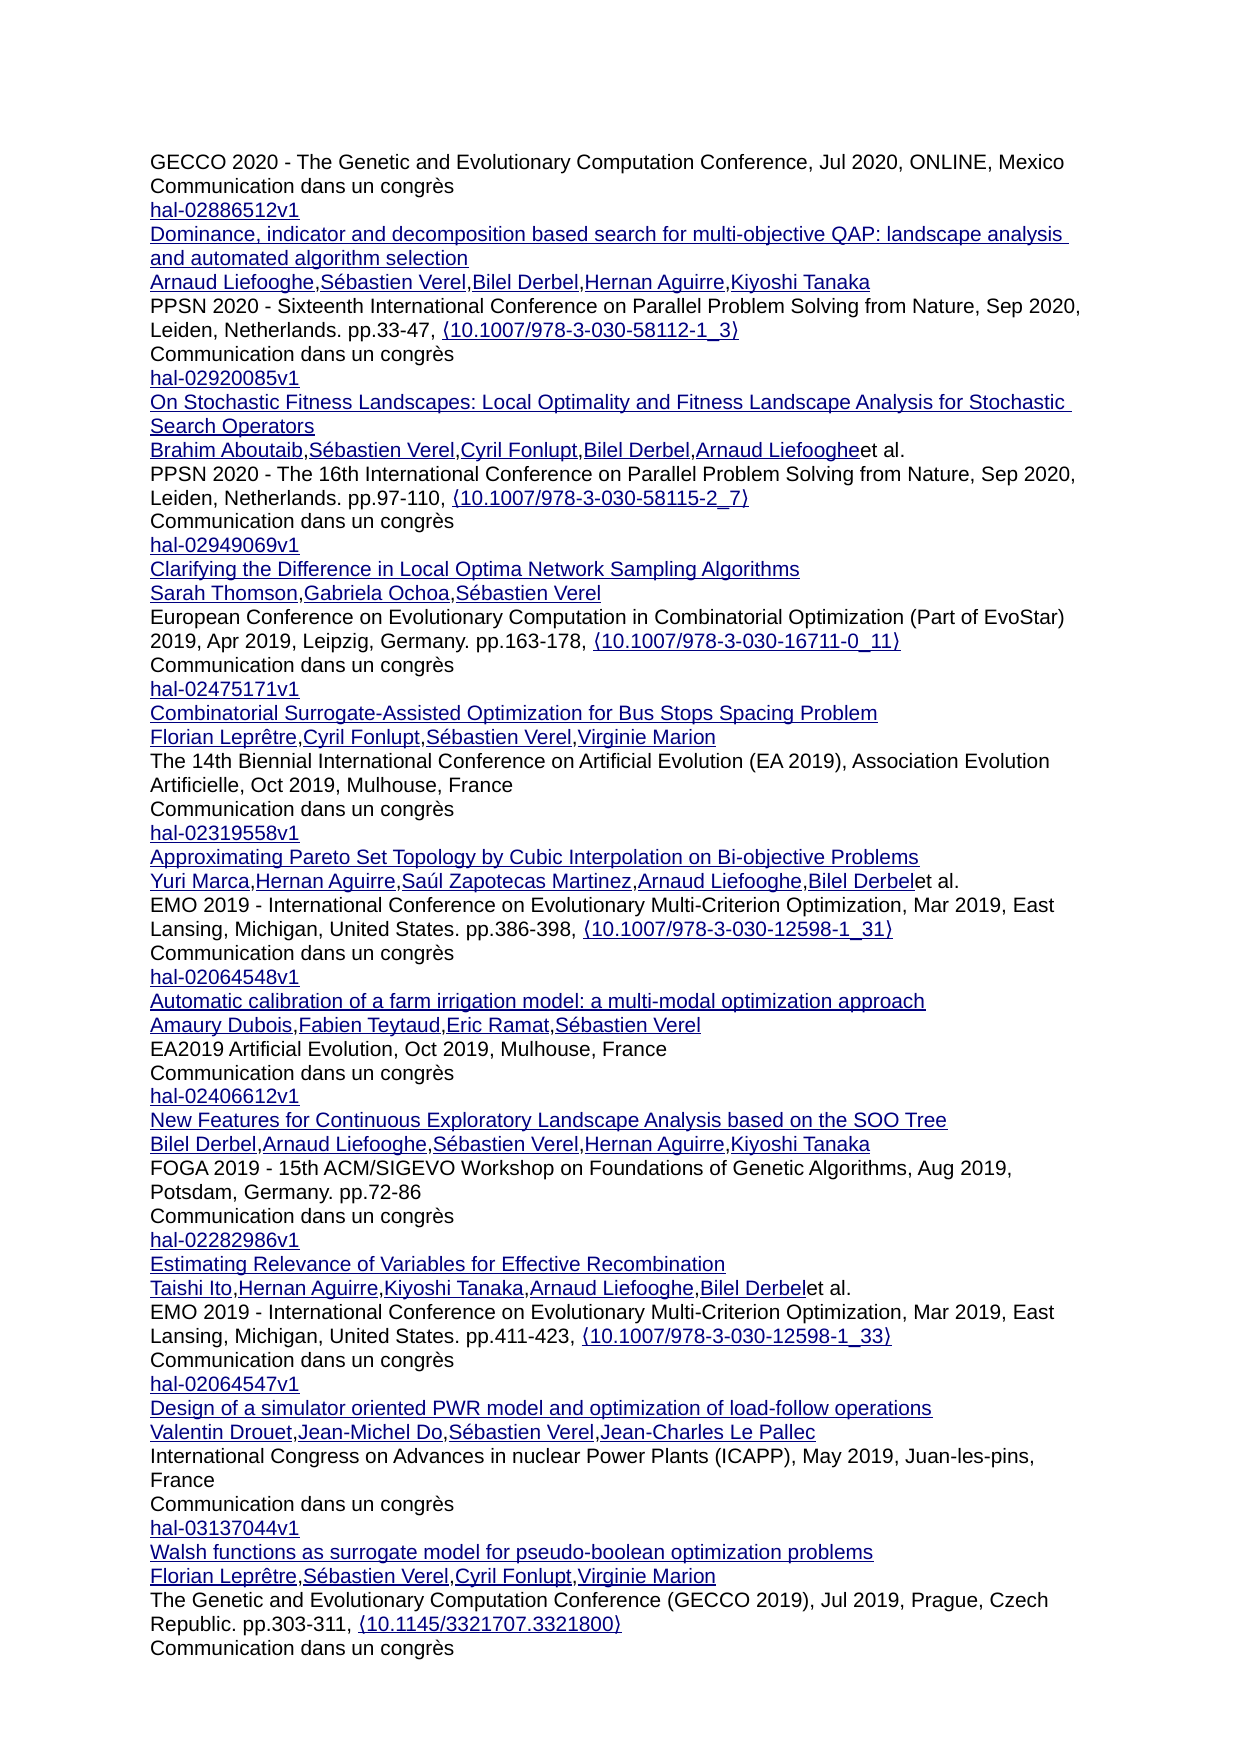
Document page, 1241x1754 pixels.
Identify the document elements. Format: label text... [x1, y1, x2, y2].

table_cell Automatic calibration of a farm irrigation model: a multi-modal optimization approach Amaury Dubois,Fabien Teytaud,Eric Ramat,Sébastien Verel EA2019 Artificial Evolution, Oct 2019, Mulhouse, France Communication dans un congrès hal-02406612v1 [150, 989, 1090, 1108]
table_cell Approximating Pareto Set Topology by Cubic Interpolation on Bi-objective Problems Yuri Marca,Hernan Aguirre,Saúl Zapotecas Martinez,Arnaud Liefooghe,Bilel Derbelet al. EMO 2019 - International Conference on Evolutionary Multi-Criterion Optimization, Mar 2019, East Lansing, Michigan, United States. pp.386-398, ⟨10.1007/978-3-030-12598-1_31⟩ Communication dans un congrès hal-02064548v1 [150, 845, 1090, 988]
table_cell Design of a simulator oriented PWR model and optimization of load-follow operations Valentin Drouet,Jean-Michel Do,Sébastien Verel,Jean-Charles Le Pallec International Congress on Advances in nuclear Power Plants (ICAPP), May 2019, Juan-les-pins, France Communication dans un congrès hal-03137044v1 [150, 1396, 1090, 1539]
table_cell Clarifying the Difference in Local Optima Network Sampling Algorithms Sarah Thomson,Gabriela Ochoa,Sébastien Verel European Conference on Evolutionary Computation in Combinatorial Optimization (Part of EvoStar) 2019, Apr 2019, Leipzig, Germany. pp.163-178, ⟨10.1007/978-3-030-16711-0_11⟩ Communication dans un congrès hal-02475171v1 [150, 557, 1090, 701]
table_cell Combinatorial Surrogate-Assisted Optimization for Bus Stops Spacing Problem Florian Leprêtre,Cyril Fonlupt,Sébastien Verel,Virginie Marion The 14th Biennial International Conference on Artificial Evolution (EA 2019), Association Evolution Artificielle, Oct 2019, Mulhouse, France Communication dans un congrès hal-02319558v1 [150, 701, 1090, 845]
table_cell New Features for Continuous Exploratory Landscape Analysis based on the SOO Tree Bilel Derbel,Arnaud Liefooghe,Sébastien Verel,Hernan Aguirre,Kiyoshi Tanaka FOGA 2019 - 15th ACM/SIGEVO Workshop on Foundations of Genetic Algorithms, Aug 2019, Potsdam, Germany. pp.72-86 Communication dans un congrès hal-02282986v1 [150, 1108, 1090, 1252]
table_cell GECCO 2020 - The Genetic and Evolutionary Computation Conference, Jul 2020, ONLINE, Mexico Communication dans un congrès hal-02886512v1 [150, 150, 1090, 222]
table_cell Estimating Relevance of Variables for Effective Recombination Taishi Ito,Hernan Aguirre,Kiyoshi Tanaka,Arnaud Liefooghe,Bilel Derbelet al. EMO 2019 - International Conference on Evolutionary Multi-Criterion Optimization, Mar 2019, East Lansing, Michigan, United States. pp.411-423, ⟨10.1007/978-3-030-12598-1_33⟩ Communication dans un congrès hal-02064547v1 [150, 1252, 1090, 1396]
table_cell On Stochastic Fitness Landscapes: Local Optimality and Fitness Landscape Analysis for Stochastic Search Operators Brahim Aboutaib,Sébastien Verel,Cyril Fonlupt,Bilel Derbel,Arnaud Liefoogheet al. PPSN 2020 - The 16th International Conference on Parallel Problem Solving from Nature, Sep 2020, Leiden, Netherlands. pp.97-110, ⟨10.1007/978-3-030-58115-2_7⟩ Communication dans un congrès hal-02949069v1 [150, 390, 1090, 557]
table_cell Dominance, indicator and decomposition based search for multi-objective QAP: landscape analysis and automated algorithm selection Arnaud Liefooghe,Sébastien Verel,Bilel Derbel,Hernan Aguirre,Kiyoshi Tanaka PPSN 2020 - Sixteenth International Conference on Parallel Problem Solving from Nature, Sep 2020, Leiden, Netherlands. pp.33-47, ⟨10.1007/978-3-030-58112-1_3⟩ Communication dans un congrès hal-02920085v1 [150, 222, 1090, 389]
table_cell Walsh functions as surrogate model for pseudo-boolean optimization problems Florian Leprêtre,Sébastien Verel,Cyril Fonlupt,Virginie Marion The Genetic and Evolutionary Computation Conference (GECCO 2019), Jul 2019, Prague, Czech Republic. pp.303-311, ⟨10.1145/3321707.3321800⟩ Communication dans un congrès [150, 1540, 1090, 1659]
